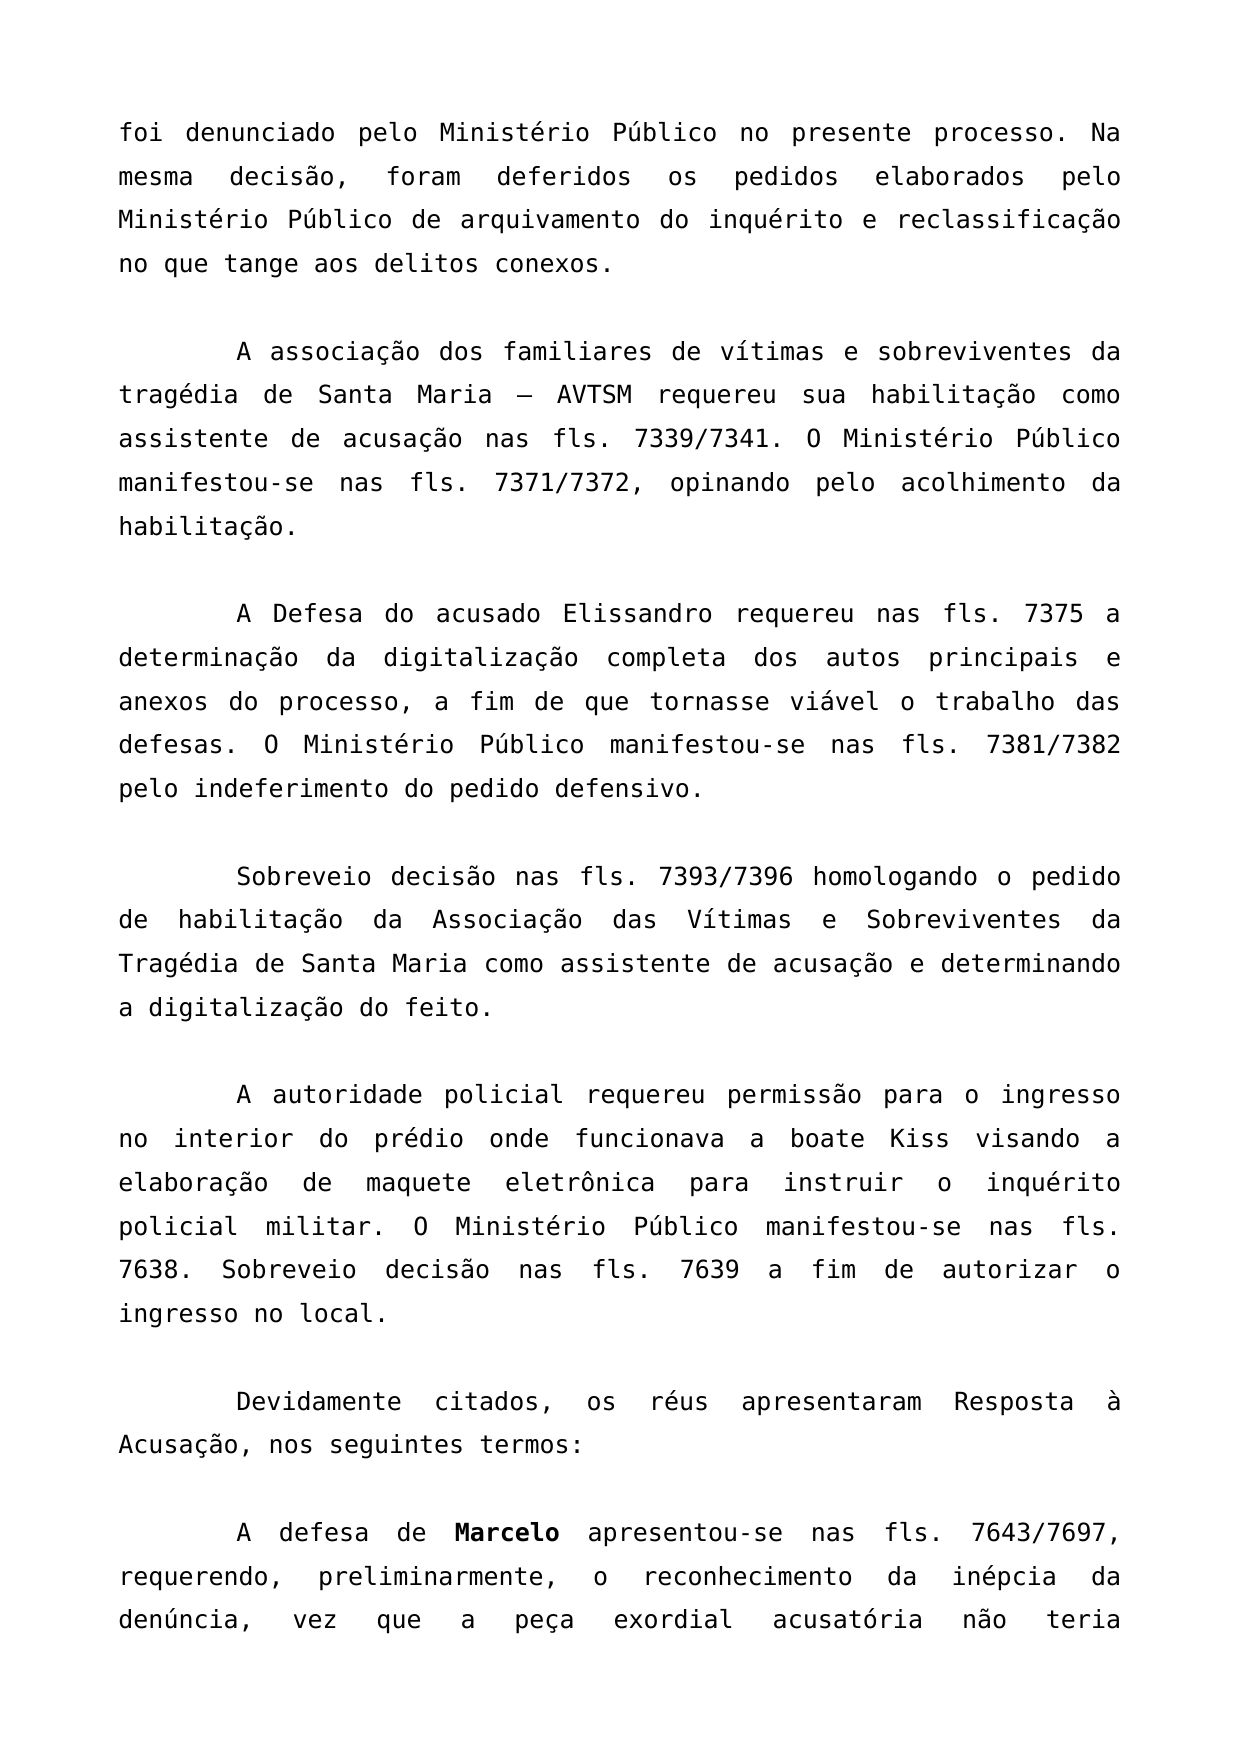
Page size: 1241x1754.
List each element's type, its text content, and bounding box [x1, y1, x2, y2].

text A Defesa do acusado Elissandro requereu nas fls. 7375 a determinação da digitalização completa dos autos principais e anexos do processo, a fim de que tornasse viável o trabalho das defesas. O Ministério Público manifestou-se nas fls. 7381/7382 pelo indeferimento do pedido defensivo. [118, 599, 1122, 803]
text Sobreveio decisão nas fls. 7393/7396 homologando o pedido de habilitação da Associação das Vítimas e Sobreviventes da Tragédia de Santa Maria como assistente de acusação e determinando a digitalização do feito. [118, 862, 1122, 1022]
text A associação dos familiares de vítimas e sobreviventes da tragédia de Santa Maria – AVTSM requereu sua habilitação como assistente de acusação nas fls. 7339/7341. O Ministério Público manifestou-se nas fls. 7371/7372, opinando pelo acolhimento da habilitação. [118, 337, 1122, 541]
text Devidamente citados, os réus apresentaram Resposta à Acusação, nos seguintes termos: [118, 1387, 1122, 1460]
text A autoridade policial requereu permissão para o ingresso no interior do prédio onde funcionava a boate Kiss visando a elaboração de maquete eletrônica para instruir o inquérito policial militar. O Ministério Público manifestou-se nas fls. 7638. Sobreveio decisão nas fls. 7639 a fim de autorizar o ingresso no local. [118, 1081, 1122, 1328]
text A defesa de Marcelo apresentou-se nas fls. 7643/7697, requerendo, preliminarmente, o reconhecimento da inépcia da denúncia, vez que a peça exordial acusatória não teria [118, 1518, 1122, 1635]
text foi denunciado pelo Ministério Público no presente processo. Na mesma decisão, foram deferidos os pedidos elaborados pelo Ministério Público de arquivamento do inquérito e reclassificação no que tange aos delitos conexos. [118, 118, 1122, 278]
